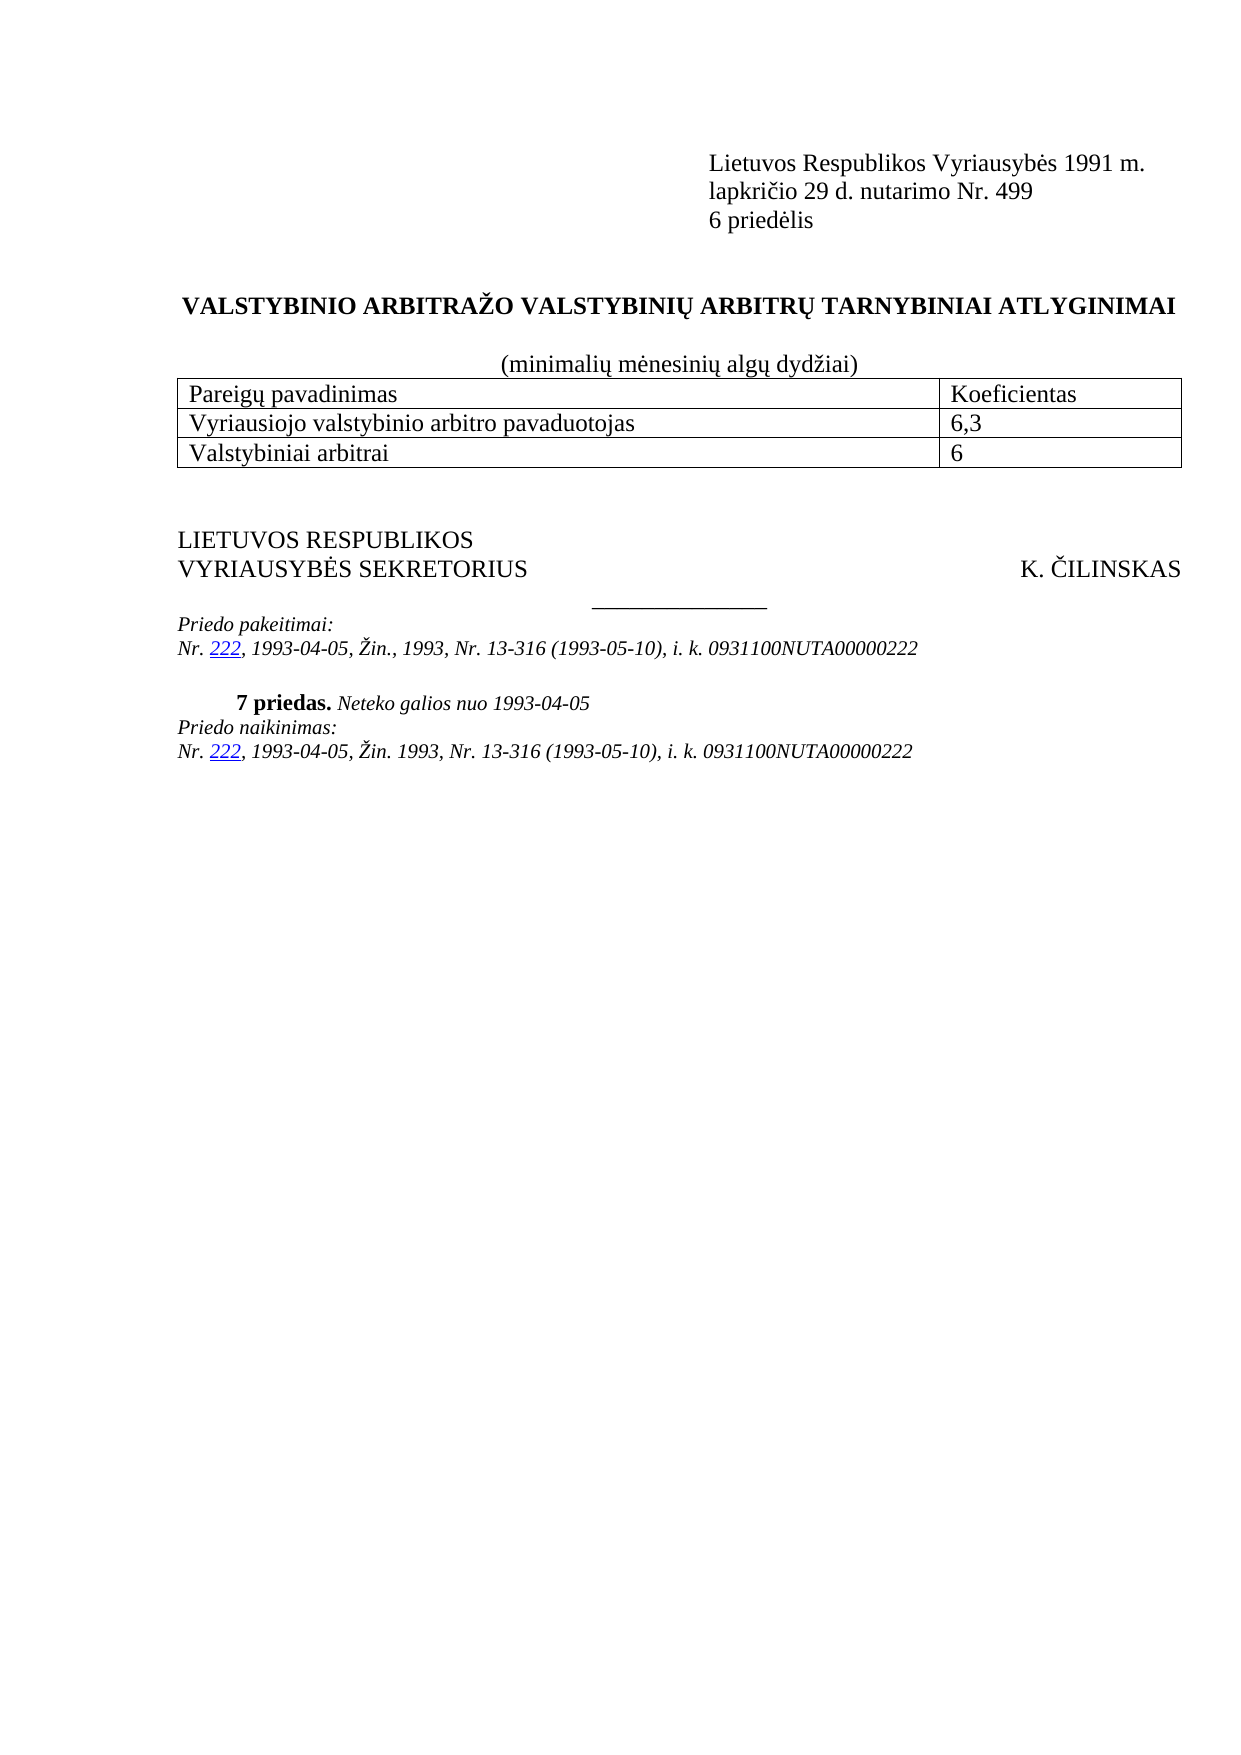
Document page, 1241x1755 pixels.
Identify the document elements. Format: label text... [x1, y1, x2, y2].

text lapkričio 29 d. nutarimo Nr. 499 [177, 176, 1181, 205]
text (minimalių mėnesinių algų dydžiai) [177, 349, 1181, 378]
text 7 priedas. Neteko galios nuo 1993-04-05 [177, 689, 1181, 715]
text Priedo naikinimas: [177, 715, 1181, 739]
text Lietuvos Respublikos Vyriausybės 1991 m. [709, 148, 1181, 176]
text LIETUVOS RESPUBLIKOS [177, 526, 1181, 554]
text Nr. 222, 1993-04-05, Žin., 1993, Nr. 13-316 (1993-05-10), i. k. 0931100NUTA00000222 [177, 636, 1181, 660]
table_cell Vyriausiojo valstybinio arbitro pavaduotojas [178, 409, 939, 437]
table_cell 6,3 [940, 409, 1181, 437]
text 6 priedėlis [177, 205, 1181, 234]
table_header Pareigų pavadinimas [178, 379, 939, 407]
text Valstybinio arbitražo valstybinių arbitrų tarnybiniai atlyginimai [177, 291, 1181, 320]
text VYRIAUSYBĖS SEKRETORIUS K. ČILINSKAS [177, 554, 1181, 583]
text ______________ [177, 583, 1181, 612]
table_header Koeficientas [940, 379, 1181, 407]
table_cell 6 [940, 438, 1181, 467]
text Priedo pakeitimai: [177, 612, 1181, 636]
text Nr. 222, 1993-04-05, Žin. 1993, Nr. 13-316 (1993-05-10), i. k. 0931100NUTA00000222 [177, 739, 1181, 763]
table_cell Valstybiniai arbitrai [178, 438, 939, 467]
